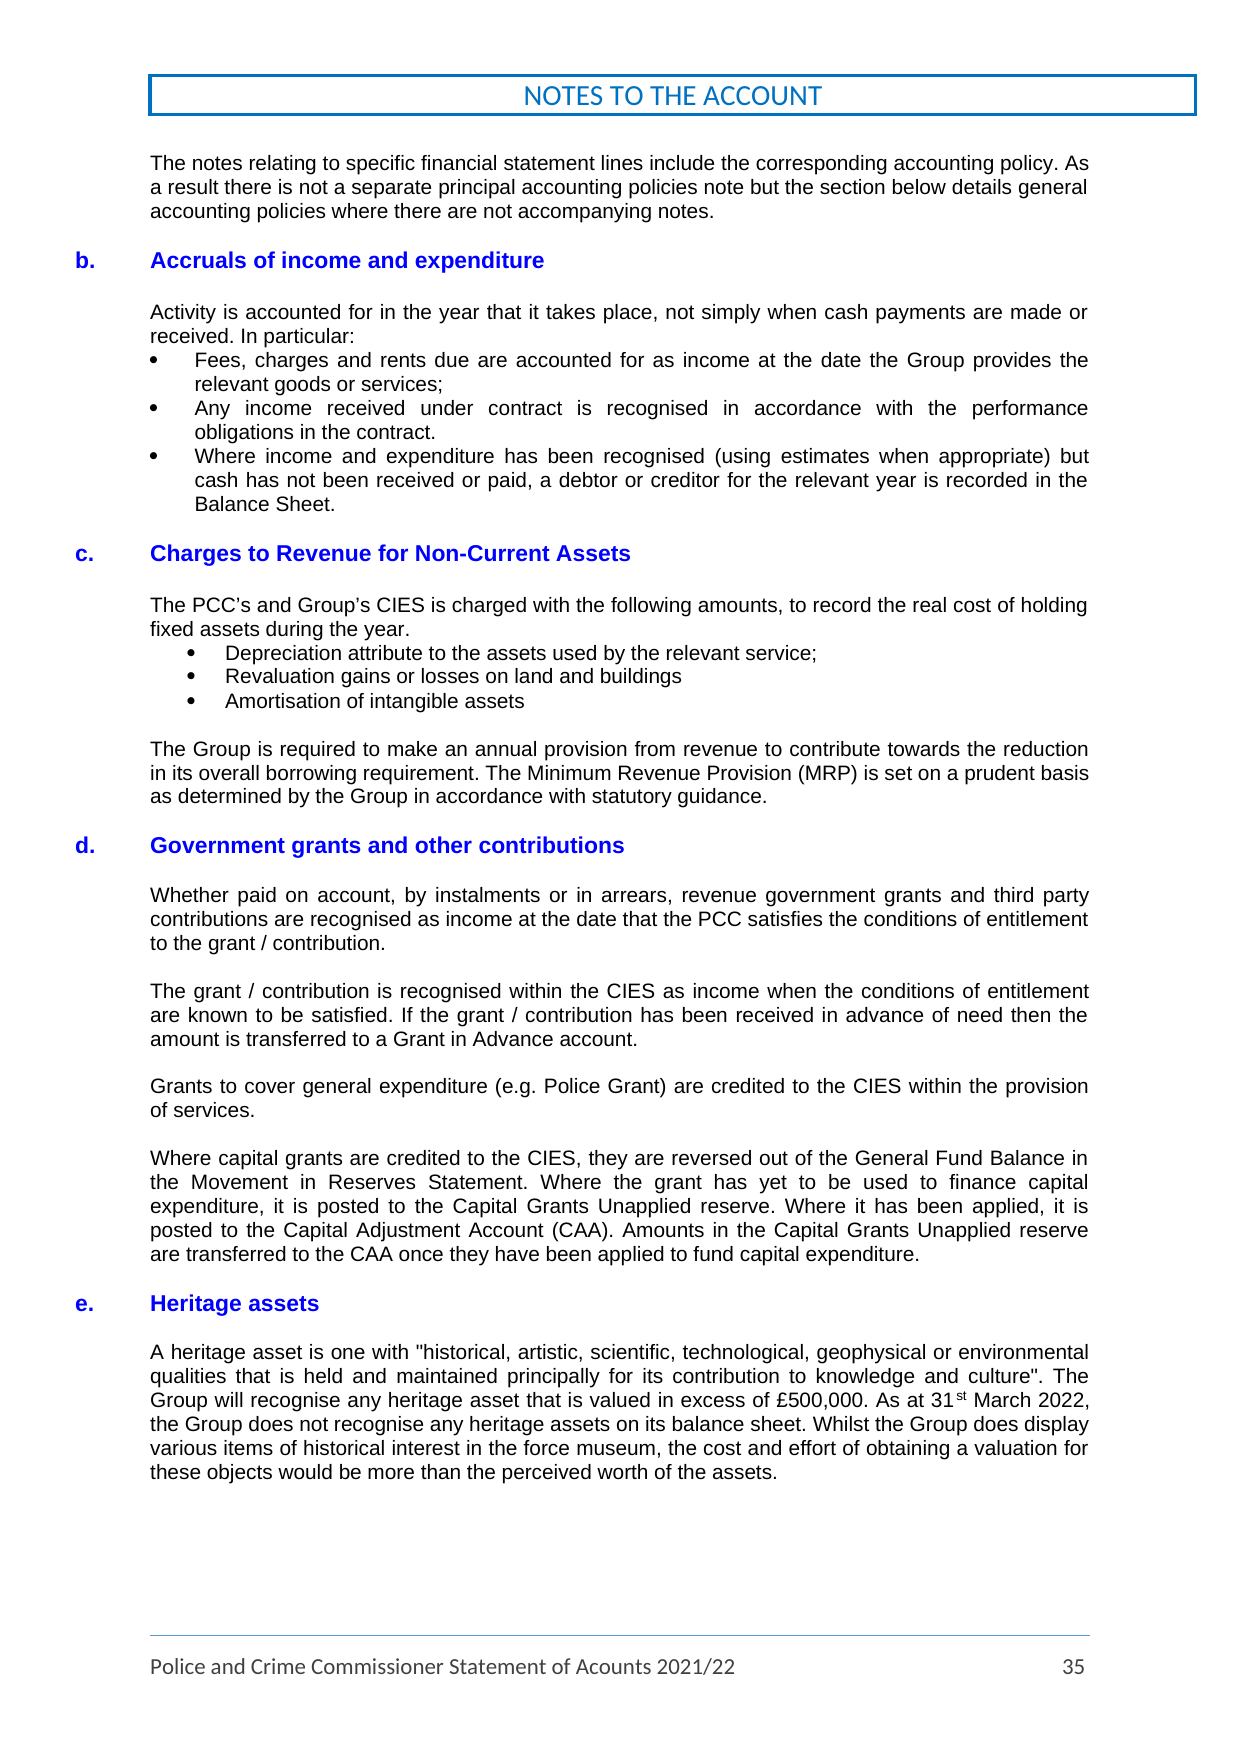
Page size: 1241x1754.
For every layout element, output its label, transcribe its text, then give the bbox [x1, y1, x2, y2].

text Whether paid on account, by instalments or in arrears, revenue government grants and third party contributions are recognised as income at the date that the PCC satisfies the conditions of entitlement to the grant / contribution. [150, 883, 1090, 954]
text Where capital grants are credited to the CIES, they are reversed out of the General Fund Balance in the Movement in Reserves Statement. Where the grant has yet to be used to finance capital expenditure, it is posted to the Capital Grants Unapplied reserve. Where it has been applied, it is posted to the Capital Adjustment Account (CAA). Amounts in the Capital Grants Unapplied reserve are transferred to the CAA once they have been applied to fund capital expenditure. [150, 1146, 1090, 1266]
list Any income received under contract is recognised in accordance with the performance obligations in the contract. [150, 396, 1090, 444]
text The notes relating to specific financial statement lines include the corresponding accounting policy. As a result there is not a separate principal accounting policies note but the section below details general accounting policies where there are not accompanying notes. [150, 151, 1090, 223]
list Amortisation of intangible assets [187, 688, 1090, 712]
list Government grants and other contributions [75, 832, 1090, 859]
list Accruals of income and expenditure [75, 247, 1090, 273]
list Heritage assets [75, 1290, 1090, 1316]
text The Group is required to make an annual provision from revenue to contribute towards the reduction in its overall borrowing requirement. The Minimum Revenue Provision (MRP) is set on a prudent basis as determined by the Group in accordance with statutory guidance. [150, 736, 1090, 808]
text The grant / contribution is recognised within the CIES as income when the conditions of entitlement are known to be satisfied. If the grant / contribution has been received in advance of need then the amount is transferred to a Grant in Advance account. [150, 978, 1090, 1050]
text The PCC’s and Group’s CIES is charged with the following amounts, to record the real cost of holding fixed assets during the year. [150, 592, 1090, 640]
list Revaluation gains or losses on land and buildings [187, 664, 1090, 688]
list Where income and expenditure has been recognised (using estimates when appropriate) but cash has not been received or paid, a debtor or creditor for the relevant year is recorded in the Balance Sheet. [150, 444, 1090, 516]
text Activity is accounted for in the year that it takes place, not simply when cash payments are made or received. In particular: [150, 300, 1090, 348]
text Grants to cover general expenditure (e.g. Police Grant) are credited to the CIES within the provision of services. [150, 1074, 1090, 1122]
list Fees, charges and rents due are accounted for as income at the date the Group provides the relevant goods or services; [150, 348, 1090, 396]
text A heritage asset is one with "historical, artistic, scientific, technological, geophysical or environmental qualities that is held and maintained principally for its contribution to knowledge and culture". The Group will recognise any heritage asset that is valued in excess of £500,000. As at 31st March 2022, the Group does not recognise any heritage assets on its balance sheet. Whilst the Group does display various items of historical interest in the force museum, the cost and effort of obtaining a valuation for these objects would be more than the perceived worth of the assets. [150, 1340, 1090, 1484]
list Charges to Revenue for Non-Current Assets [75, 540, 1090, 566]
list Depreciation attribute to the assets used by the relevant service; [187, 640, 1090, 664]
